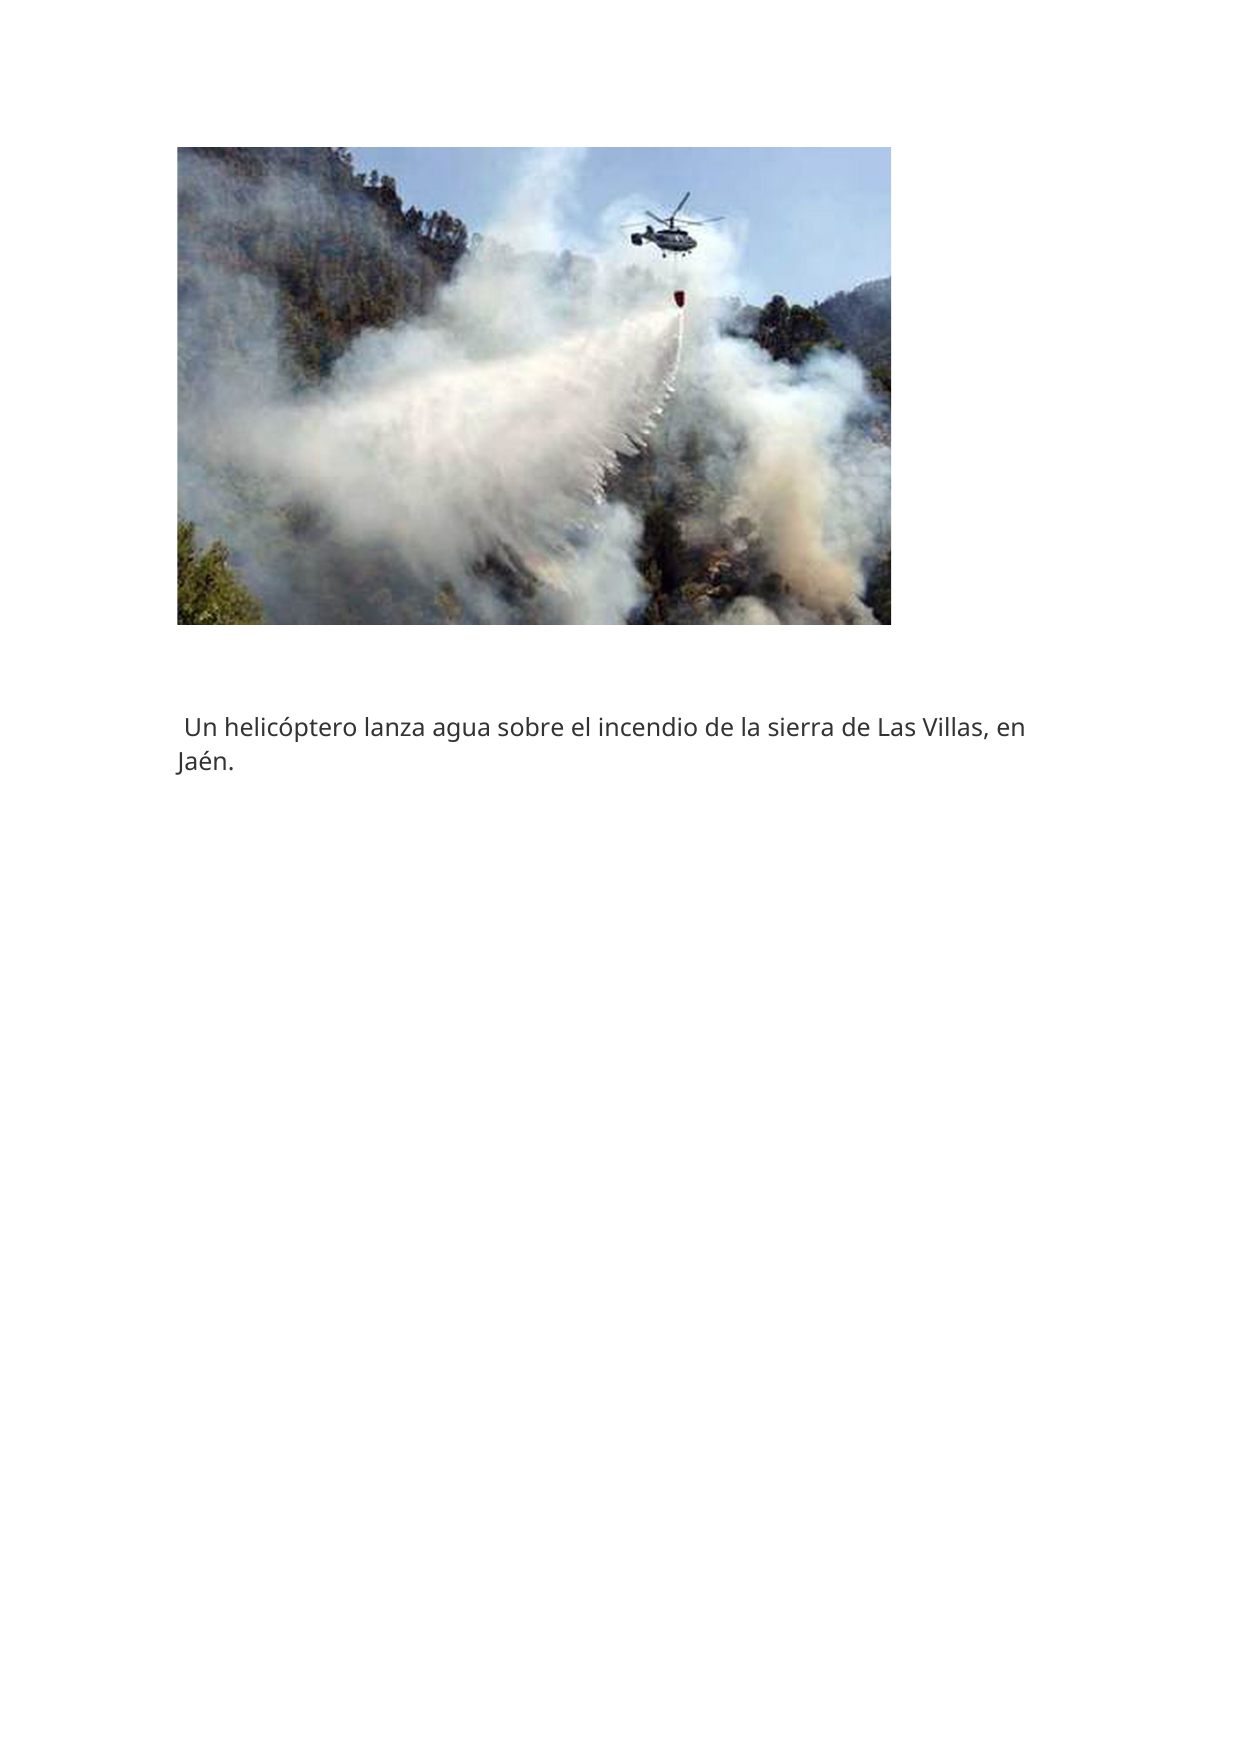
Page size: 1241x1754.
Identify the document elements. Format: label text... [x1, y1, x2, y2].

text Un helicóptero lanza agua sobre el incendio de la sierra de Las Villas, en Jaén. [177, 709, 1063, 777]
picture [177, 147, 892, 625]
